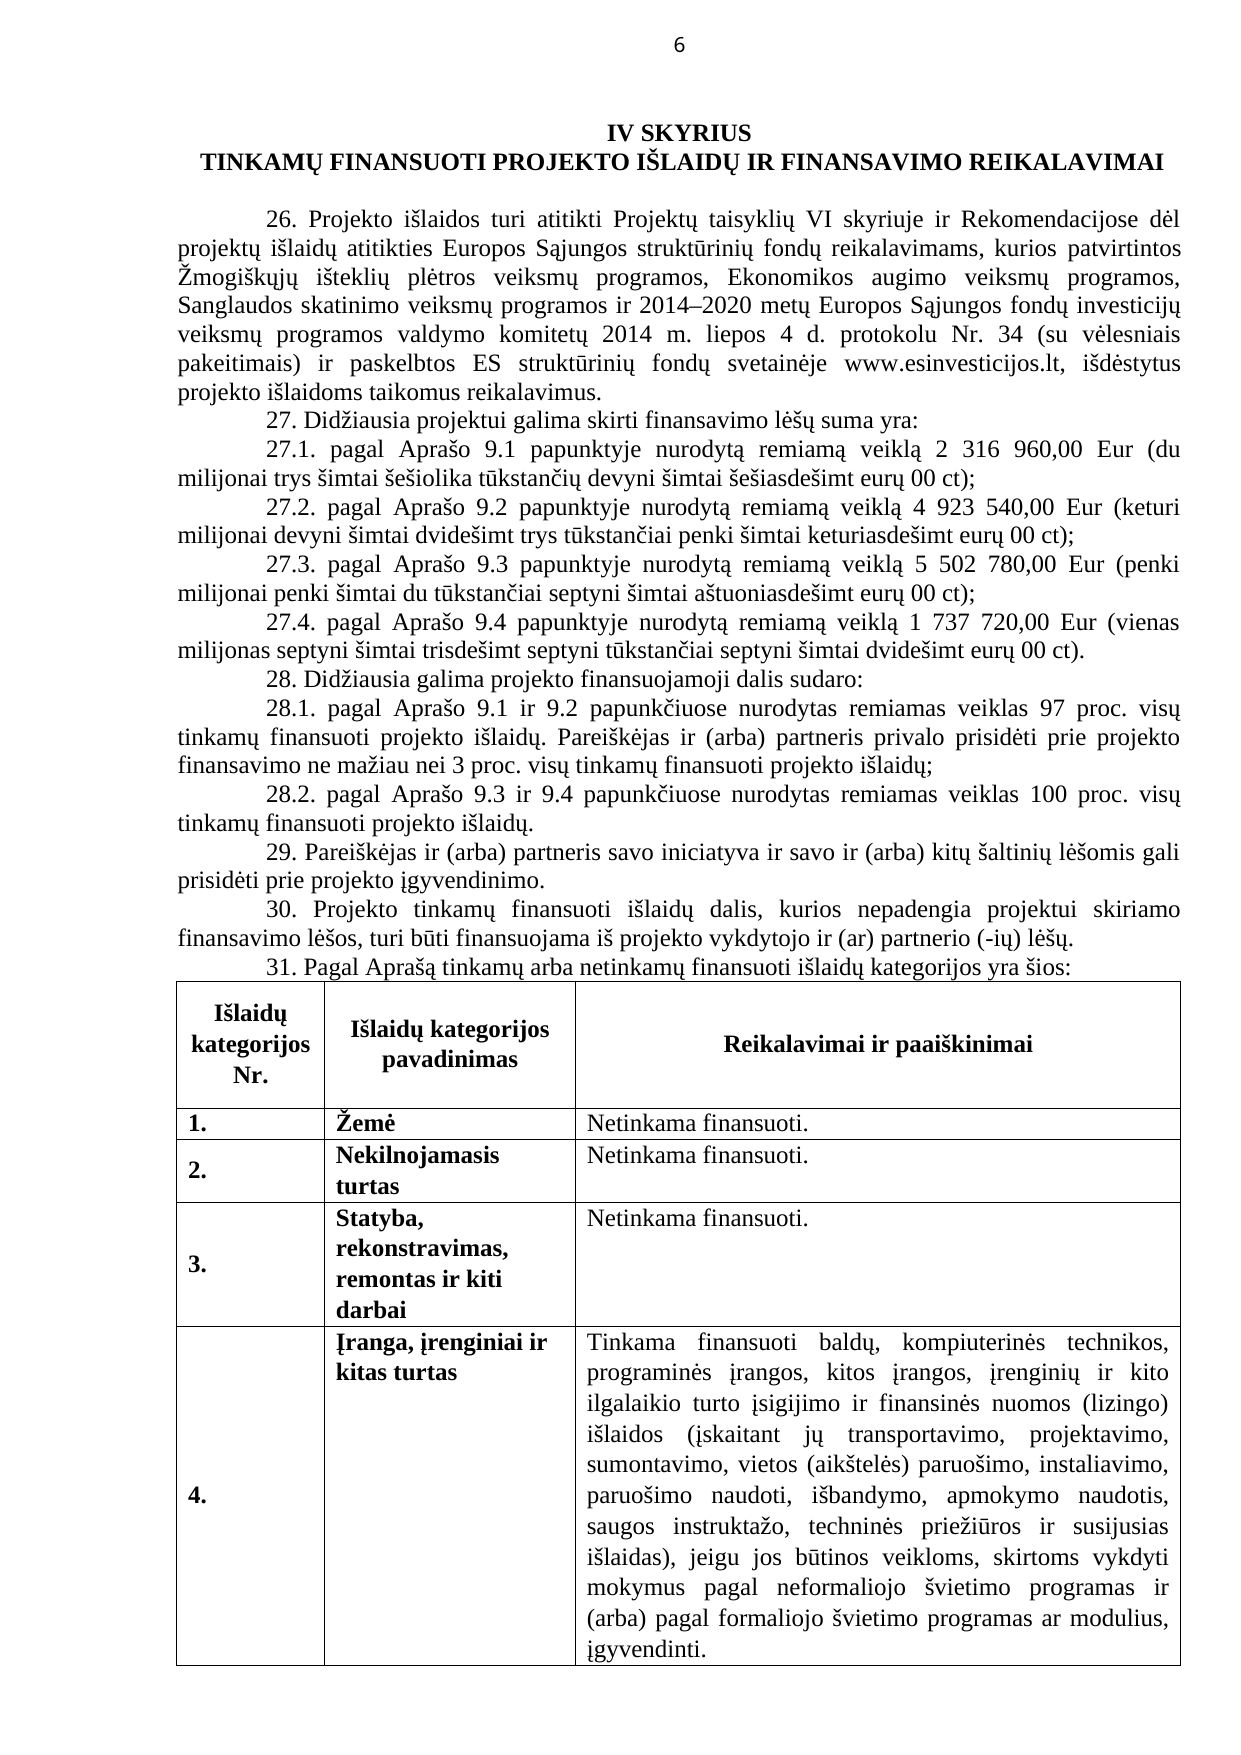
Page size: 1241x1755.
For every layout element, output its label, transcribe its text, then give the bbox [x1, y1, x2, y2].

text 28.2. pagal Aprašo 9.3 ir 9.4 papunkčiuose nurodytas remiamas veiklas 100 proc. visų tinkamų finansuoti projekto išlaidų. [177, 779, 1181, 837]
table_header Išlaidų kategorijos pavadinimas [325, 982, 575, 1107]
text 27.2. pagal Aprašo 9.2 papunktyje nurodytą remiamą veiklą 4 923 540,00 Eur (keturi milijonai devyni šimtai dvidešimt trys tūkstančiai penki šimtai keturiasdešimt eurų 00 ct); [177, 492, 1181, 549]
table_cell 4. [177, 1327, 324, 1665]
table_cell Netinkama finansuoti. [576, 1140, 1180, 1202]
text 26. Projekto išlaidos turi atitikti Projektų taisyklių VI skyriuje ir Rekomendacijose dėl projektų išlaidų atitikties Europos Sąjungos struktūrinių fondų reikalavimams, kurios patvirtintos Žmogiškųjų išteklių plėtros veiksmų programos, Ekonomikos augimo veiksmų programos, Sanglaudos skatinimo veiksmų programos ir 2014–2020 metų Europos Sąjungos fondų investicijų veiksmų programos valdymo komitetų 2014 m. liepos 4 d. protokolu Nr. 34 (su vėlesniais pakeitimais) ir paskelbtos ES struktūrinių fondų svetainėje www.esinvesticijos.lt, išdėstytus projekto išlaidoms taikomus reikalavimus. [177, 204, 1181, 406]
text 27. Didžiausia projektui galima skirti finansavimo lėšų suma yra: [177, 406, 1181, 434]
text 27.4. pagal Aprašo 9.4 papunktyje nurodytą remiamą veiklą 1 737 720,00 Eur (vienas milijonas septyni šimtai trisdešimt septyni tūkstančiai septyni šimtai dvidešimt eurų 00 ct). [177, 607, 1181, 664]
table_cell Įranga, įrenginiai ir kitas turtas [325, 1327, 575, 1665]
table_header Išlaidų kategorijos Nr. [177, 982, 324, 1107]
table_cell 1. [177, 1109, 324, 1139]
text 27.1. pagal Aprašo 9.1 papunktyje nurodytą remiamą veiklą 2 316 960,00 Eur (du milijonai trys šimtai šešiolika tūkstančių devyni šimtai šešiasdešimt eurų 00 ct); [177, 434, 1181, 492]
table_cell Tinkama finansuoti baldų, kompiuterinės technikos, programinės įrangos, kitos įrangos, įrenginių ir kito ilgalaikio turto įsigijimo ir finansinės nuomos (lizingo) išlaidos (įskaitant jų transportavimo, projektavimo, sumontavimo, vietos (aikštelės) paruošimo, instaliavimo, paruošimo naudoti, išbandymo, apmokymo naudotis, saugos instruktažo, techninės priežiūros ir susijusias išlaidas), jeigu jos būtinos veikloms, skirtoms vykdyti mokymus pagal neformaliojo švietimo programas ir (arba) pagal formaliojo švietimo programas ar modulius, įgyvendinti. [576, 1327, 1180, 1665]
table_cell Nekilnojamasis turtas [325, 1140, 575, 1202]
text 30. Projekto tinkamų finansuoti išlaidų dalis, kurios nepadengia projektui skiriamo finansavimo lėšos, turi būti finansuojama iš projekto vykdytojo ir (ar) partnerio (-ių) lėšų. [177, 894, 1181, 952]
text 31. Pagal Aprašą tinkamų arba netinkamų finansuoti išlaidų kategorijos yra šios: [177, 952, 1181, 981]
table_cell Statyba, rekonstravimas, remontas ir kiti darbai [325, 1203, 575, 1326]
table_cell Netinkama finansuoti. [576, 1109, 1180, 1139]
table_cell 2. [177, 1140, 324, 1202]
table_cell 3. [177, 1203, 324, 1326]
table_cell Netinkama finansuoti. [576, 1203, 1180, 1326]
text IV SKYRIUS [177, 118, 1181, 147]
text 29. Pareiškėjas ir (arba) partneris savo iniciatyva ir savo ir (arba) kitų šaltinių lėšomis gali prisidėti prie projekto įgyvendinimo. [177, 837, 1181, 894]
text 28. Didžiausia galima projekto finansuojamoji dalis sudaro: [177, 664, 1181, 693]
text 28.1. pagal Aprašo 9.1 ir 9.2 papunkčiuose nurodytas remiamas veiklas 97 proc. visų tinkamų finansuoti projekto išlaidų. Pareiškėjas ir (arba) partneris privalo prisidėti prie projekto finansavimo ne mažiau nei 3 proc. visų tinkamų finansuoti projekto išlaidų; [177, 693, 1181, 779]
text TINKAMŲ FINANSUOTI PROJEKTO IŠLAIDŲ IR FINANSAVIMO REIKALAVIMAI [177, 147, 1181, 176]
table_cell Žemė [325, 1109, 575, 1139]
text 27.3. pagal Aprašo 9.3 papunktyje nurodytą remiamą veiklą 5 502 780,00 Eur (penki milijonai penki šimtai du tūkstančiai septyni šimtai aštuoniasdešimt eurų 00 ct); [177, 549, 1181, 607]
table_header Reikalavimai ir paaiškinimai [576, 982, 1180, 1107]
